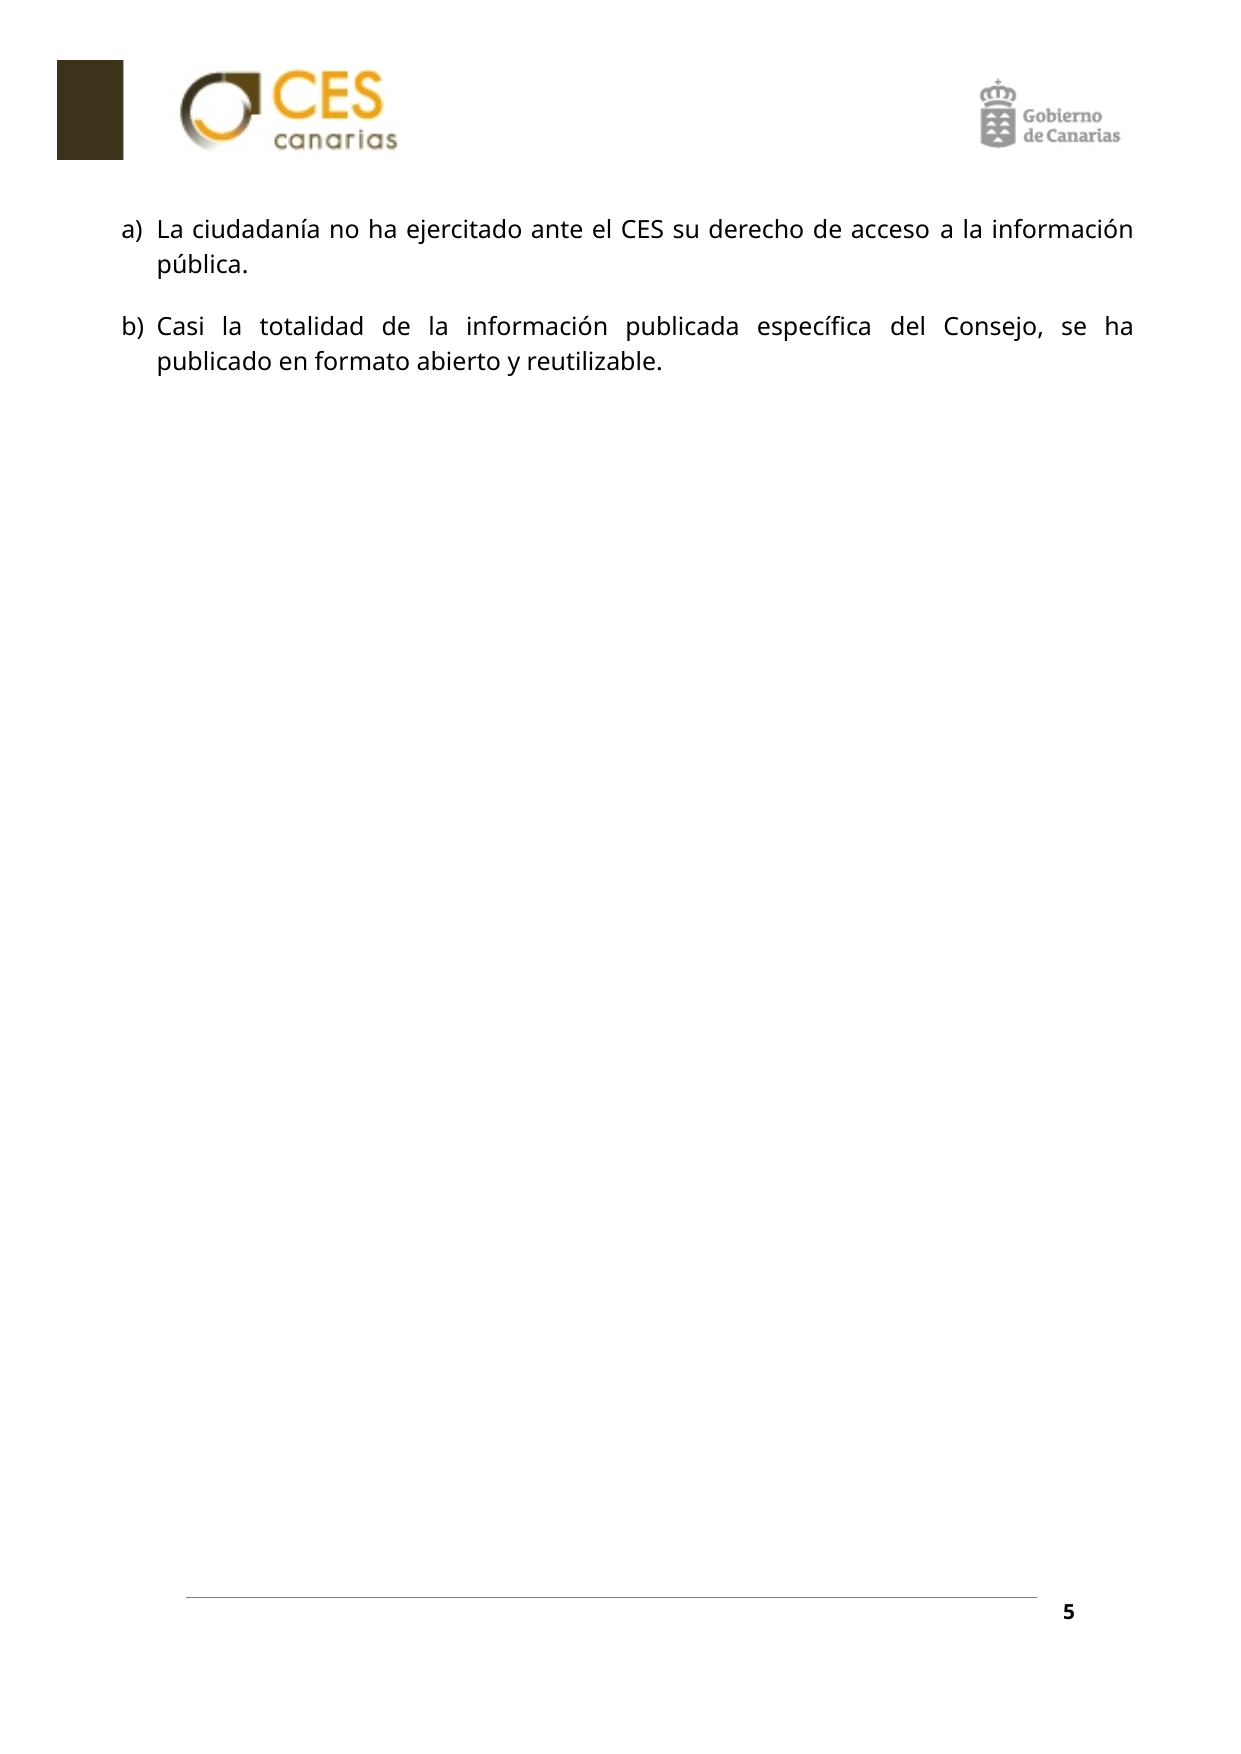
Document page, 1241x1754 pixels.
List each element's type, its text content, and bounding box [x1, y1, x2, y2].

list b) Casi la totalidad de la información publicada específica del Consejo, se ha publicado en formato abierto y reutilizable. [121, 309, 1134, 377]
list a) La ciudadanía no ha ejercitado ante el CES su derecho de acceso a la información pública. [121, 212, 1134, 280]
picture [972, 75, 1129, 152]
